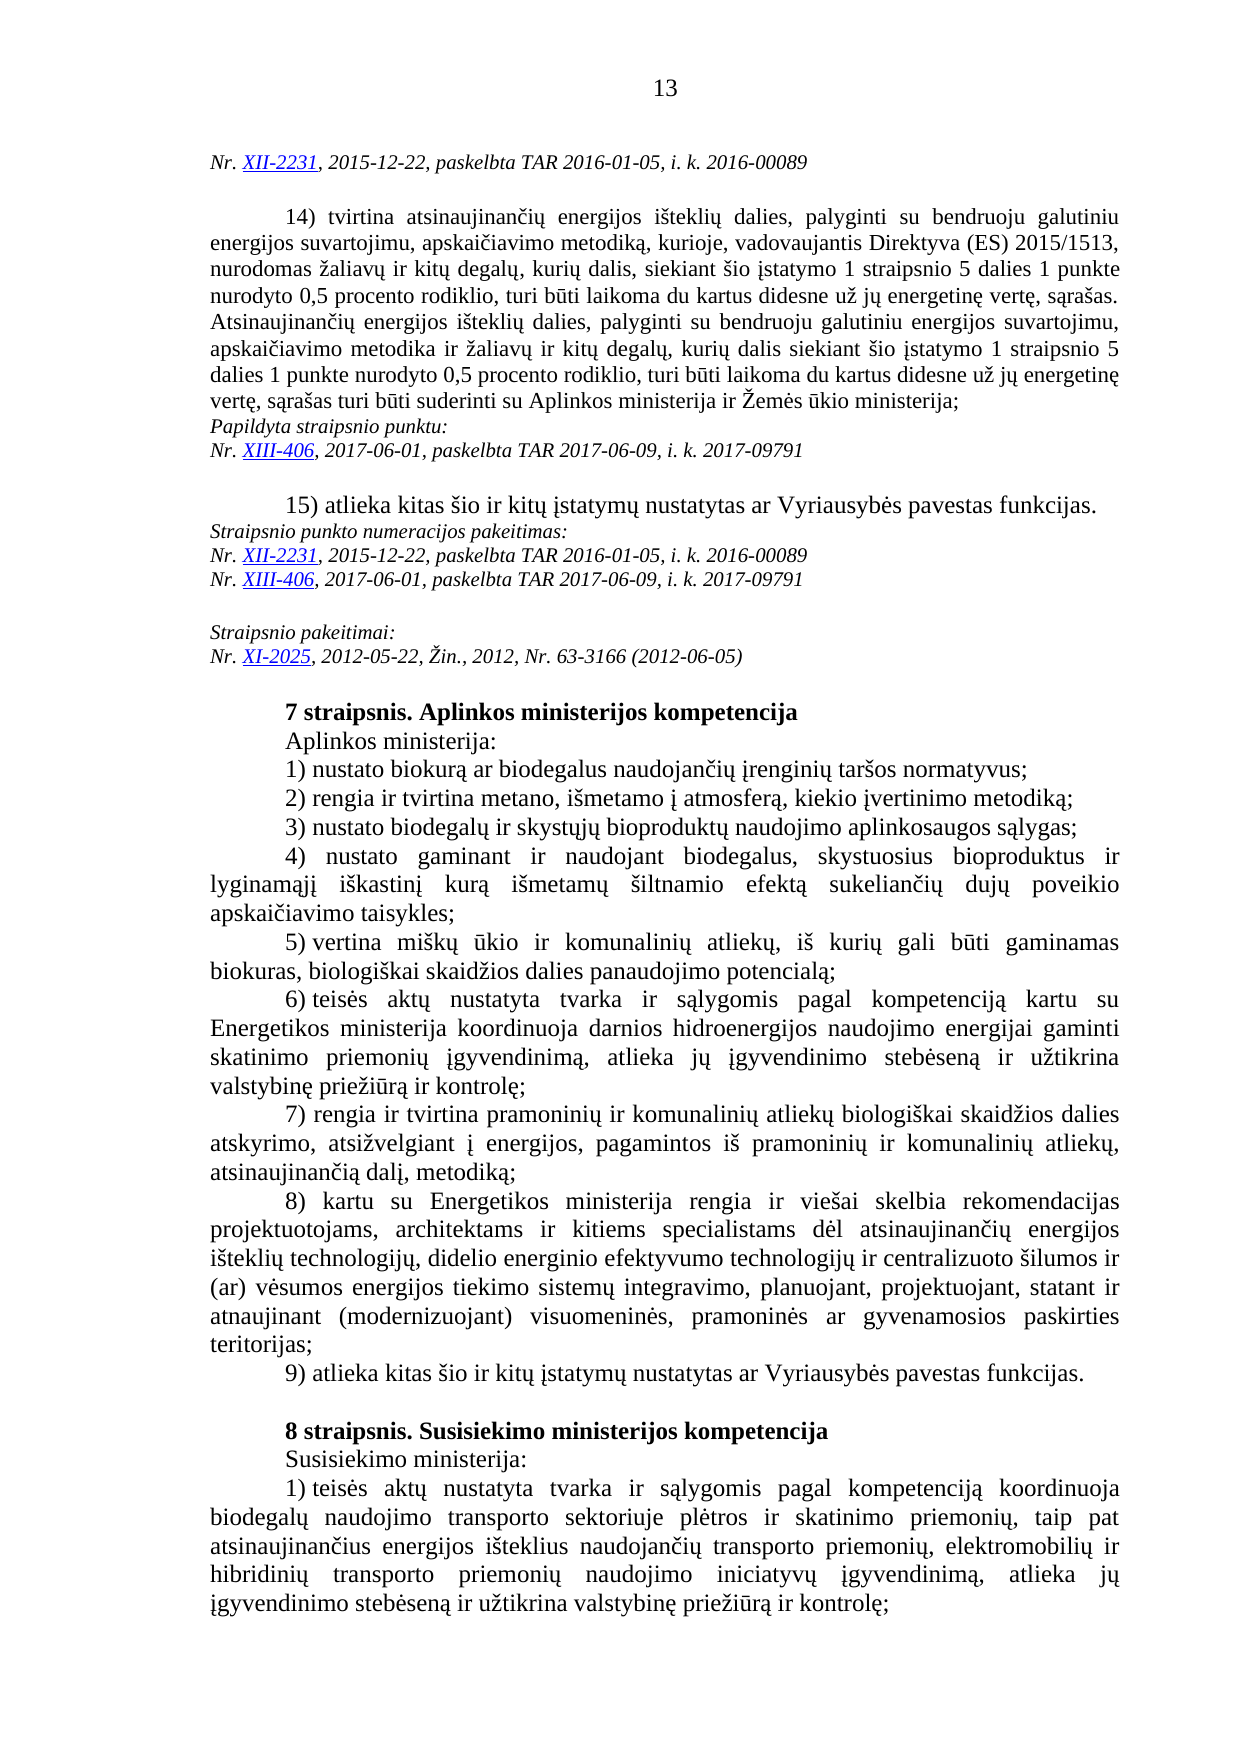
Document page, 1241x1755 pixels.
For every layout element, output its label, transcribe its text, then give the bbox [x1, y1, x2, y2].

text Aplinkos ministerija: [210, 726, 1120, 754]
text Nr. XIII-406, 2017-06-01, paskelbta TAR 2017-06-09, i. k. 2017-09791 [210, 567, 1120, 591]
text 3) nustato biodegalų ir skystųjų bioproduktų naudojimo aplinkosaugos sąlygas; [210, 812, 1120, 841]
text 8) kartu su Energetikos ministerija rengia ir viešai skelbia rekomendacijas projektuotojams, architektams ir kitiems specialistams dėl atsinaujinančių energijos išteklių technologijų, didelio energinio efektyvumo technologijų ir centralizuoto šilumos ir (ar) vėsumos energijos tiekimo sistemų integravimo, planuojant, projektuojant, statant ir atnaujinant (modernizuojant) visuomeninės, pramoninės ar gyvenamosios paskirties teritorijas; [210, 1186, 1120, 1358]
text Nr. XIII-406, 2017-06-01, paskelbta TAR 2017-06-09, i. k. 2017-09791 [210, 438, 1120, 462]
text 5) vertina miškų ūkio ir komunalinių atliekų, iš kurių gali būti gaminamas biokuras, biologiškai skaidžios dalies panaudojimo potencialą; [210, 927, 1120, 984]
text Papildyta straipsnio punktu: [210, 414, 1120, 438]
text 8 straipsnis. Susisiekimo ministerijos kompetencija [210, 1416, 1120, 1444]
text 7 straipsnis. Aplinkos ministerijos kompetencija [210, 697, 1120, 726]
text Nr. XI-2025, 2012-05-22, Žin., 2012, Nr. 63-3166 (2012-06-05) [210, 644, 1120, 668]
text Nr. XII-2231, 2015-12-22, paskelbta TAR 2016-01-05, i. k. 2016-00089 [210, 543, 1120, 567]
text 1) teisės aktų nustatyta tvarka ir sąlygomis pagal kompetenciją koordinuoja biodegalų naudojimo transporto sektoriuje plėtros ir skatinimo priemonių, taip pat atsinaujinančius energijos išteklius naudojančių transporto priemonių, elektromobilių ir hibridinių transporto priemonių naudojimo iniciatyvų įgyvendinimą, atlieka jų įgyvendinimo stebėseną ir užtikrina valstybinę priežiūrą ir kontrolę; [210, 1473, 1120, 1617]
text 14) tvirtina atsinaujinančių energijos išteklių dalies, palyginti su bendruoju galutiniu energijos suvartojimu, apskaičiavimo metodiką, kurioje, vadovaujantis Direktyva (ES) 2015/1513, nurodomas žaliavų ir kitų degalų, kurių dalis, siekiant šio įstatymo 1 straipsnio 5 dalies 1 punkte nurodyto 0,5 procento rodiklio, turi būti laikoma du kartus didesne už jų energetinę vertę, sąrašas. Atsinaujinančių energijos išteklių dalies, palyginti su bendruoju galutiniu energijos suvartojimu, apskaičiavimo metodika ir žaliavų ir kitų degalų, kurių dalis siekiant šio įstatymo 1 straipsnio 5 dalies 1 punkte nurodyto 0,5 procento rodiklio, turi būti laikoma du kartus didesne už jų energetinę vertę, sąrašas turi būti suderinti su Aplinkos ministerija ir Žemės ūkio ministerija; [210, 203, 1120, 414]
text 4) nustato gaminant ir naudojant biodegalus, skystuosius bioproduktus ir lyginamąjį iškastinį kurą išmetamų šiltnamio efektą sukeliančių dujų poveikio apskaičiavimo taisykles; [210, 841, 1120, 927]
text Straipsnio punkto numeracijos pakeitimas: [210, 519, 1120, 543]
text 7) rengia ir tvirtina pramoninių ir komunalinių atliekų biologiškai skaidžios dalies atskyrimo, atsižvelgiant į energijos, pagamintos iš pramoninių ir komunalinių atliekų, atsinaujinančią dalį, metodiką; [210, 1099, 1120, 1186]
text Straipsnio pakeitimai: [210, 620, 1120, 644]
text Susisiekimo ministerija: [210, 1444, 1120, 1473]
text 15) atlieka kitas šio ir kitų įstatymų nustatytas ar Vyriausybės pavestas funkcijas. [210, 491, 1120, 519]
text 6) teisės aktų nustatyta tvarka ir sąlygomis pagal kompetenciją kartu su Energetikos ministerija koordinuoja darnios hidroenergijos naudojimo energijai gaminti skatinimo priemonių įgyvendinimą, atlieka jų įgyvendinimo stebėseną ir užtikrina valstybinę priežiūrą ir kontrolę; [210, 984, 1120, 1099]
text 1) nustato biokurą ar biodegalus naudojančių įrenginių taršos normatyvus; [210, 754, 1120, 783]
text 2) rengia ir tvirtina metano, išmetamo į atmosferą, kiekio įvertinimo metodiką; [210, 783, 1120, 812]
text Nr. XII-2231, 2015-12-22, paskelbta TAR 2016-01-05, i. k. 2016-00089 [210, 150, 1120, 174]
text 9) atlieka kitas šio ir kitų įstatymų nustatytas ar Vyriausybės pavestas funkcijas. [210, 1358, 1120, 1387]
